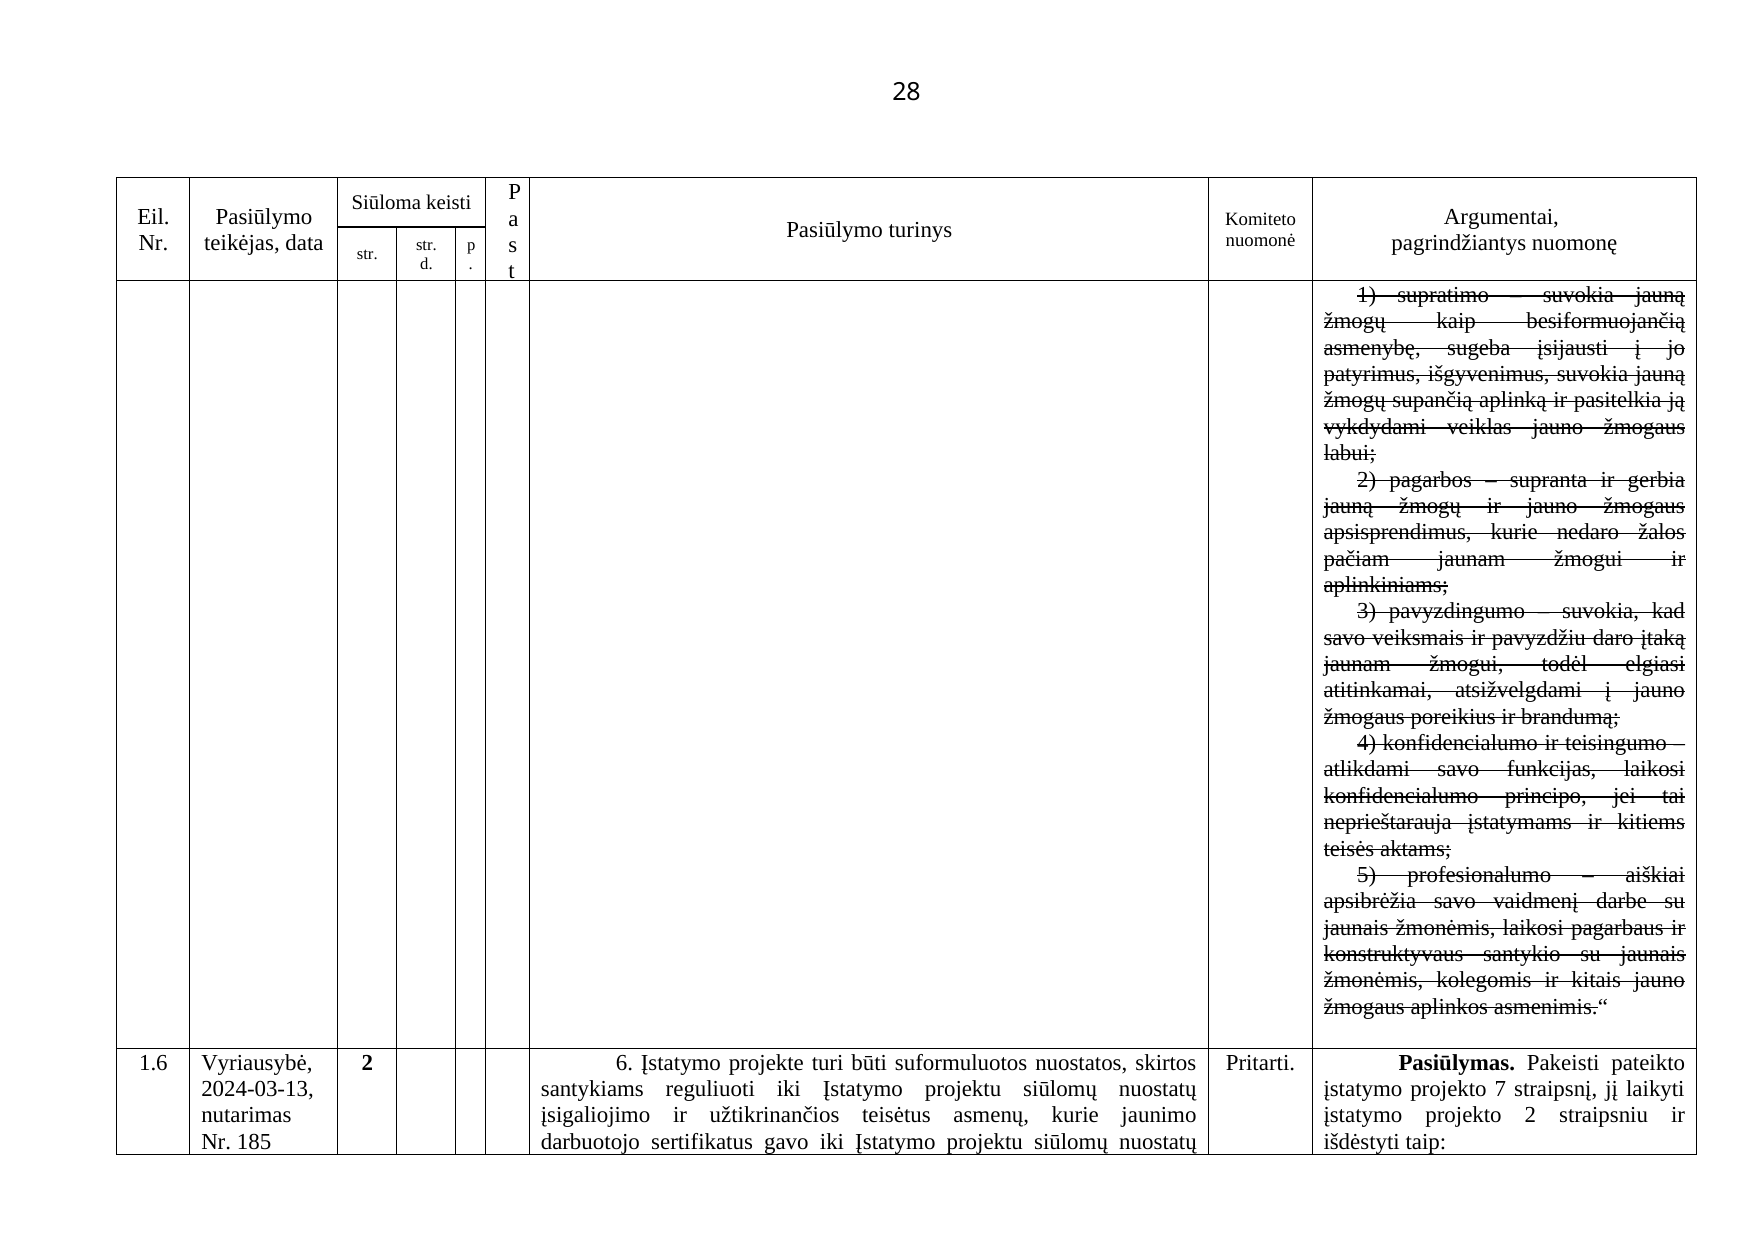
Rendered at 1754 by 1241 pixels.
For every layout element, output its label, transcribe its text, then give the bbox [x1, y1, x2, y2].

table_cell p. [456, 228, 485, 280]
table_header Komiteto nuomonė [1209, 178, 1312, 280]
table_cell [397, 1049, 455, 1154]
table_cell Pasiūlymas. Pakeisti pateikto įstatymo projekto 7 straipsnį, jį laikyti įstatymo projekto 2 straipsniu ir išdėstyti taip: [1313, 1049, 1696, 1154]
table_header Argumentai, pagrindžiantys nuomonę [1313, 178, 1696, 280]
table_cell 2 [338, 1049, 396, 1154]
table_cell [486, 1049, 529, 1154]
table_header Pasiūlymo teikėjas, data [190, 178, 337, 280]
table_cell [486, 281, 529, 1048]
table_header Siūloma keisti [338, 178, 485, 226]
table_cell str. d. [397, 228, 455, 280]
table_cell [397, 281, 455, 1048]
table_header Pasiūlymo turinys [530, 178, 1208, 280]
table_cell [530, 281, 1208, 1048]
table_cell str. [338, 228, 396, 280]
table_cell [117, 281, 189, 1048]
table_cell 1) supratimo – suvokia jauną žmogų kaip besiformuojančią asmenybę, sugeba įsijausti į jo patyrimus, išgyvenimus, suvokia jauną žmogų supančią aplinką ir pasitelkia ją vykdydami veiklas jauno žmogaus labui; 2) pagarbos – supranta ir gerbia jauną žmogų ir jauno žmogaus apsisprendimus, kurie nedaro žalos pačiam jaunam žmogui ir aplinkiniams; 3) pavyzdingumo – suvokia, kad savo veiksmais ir pavyzdžiu daro įtaką jaunam žmogui, todėl elgiasi atitinkamai, atsižvelgdami į jauno žmogaus poreikius ir brandumą; 4) konfidencialumo ir teisingumo – atlikdami savo funkcijas, laikosi konfidencialumo principo, jei tai neprieštarauja įstatymams ir kitiems teisės aktams; 5) profesionalumo – aiškiai apsibrėžia savo vaidmenį darbe su jaunais žmonėmis, laikosi pagarbaus ir konstruktyvaus santykio su jaunais žmonėmis, kolegomis ir kitais jauno žmogaus aplinkos asmenimis.“ [1313, 281, 1696, 1048]
table_cell [456, 1049, 485, 1154]
table_cell Pritarti. [1209, 1049, 1312, 1154]
table_cell [456, 281, 485, 1048]
table_cell [338, 281, 396, 1048]
table_cell Vyriausybė, 2024-03-13, nutarimas Nr. 185 [190, 1049, 337, 1154]
table_header Pastabos [486, 178, 529, 280]
table_cell [1209, 281, 1312, 1048]
table_cell [190, 281, 337, 1048]
table_header Eil. Nr. [117, 178, 189, 280]
table_cell 1.6 [117, 1049, 189, 1154]
